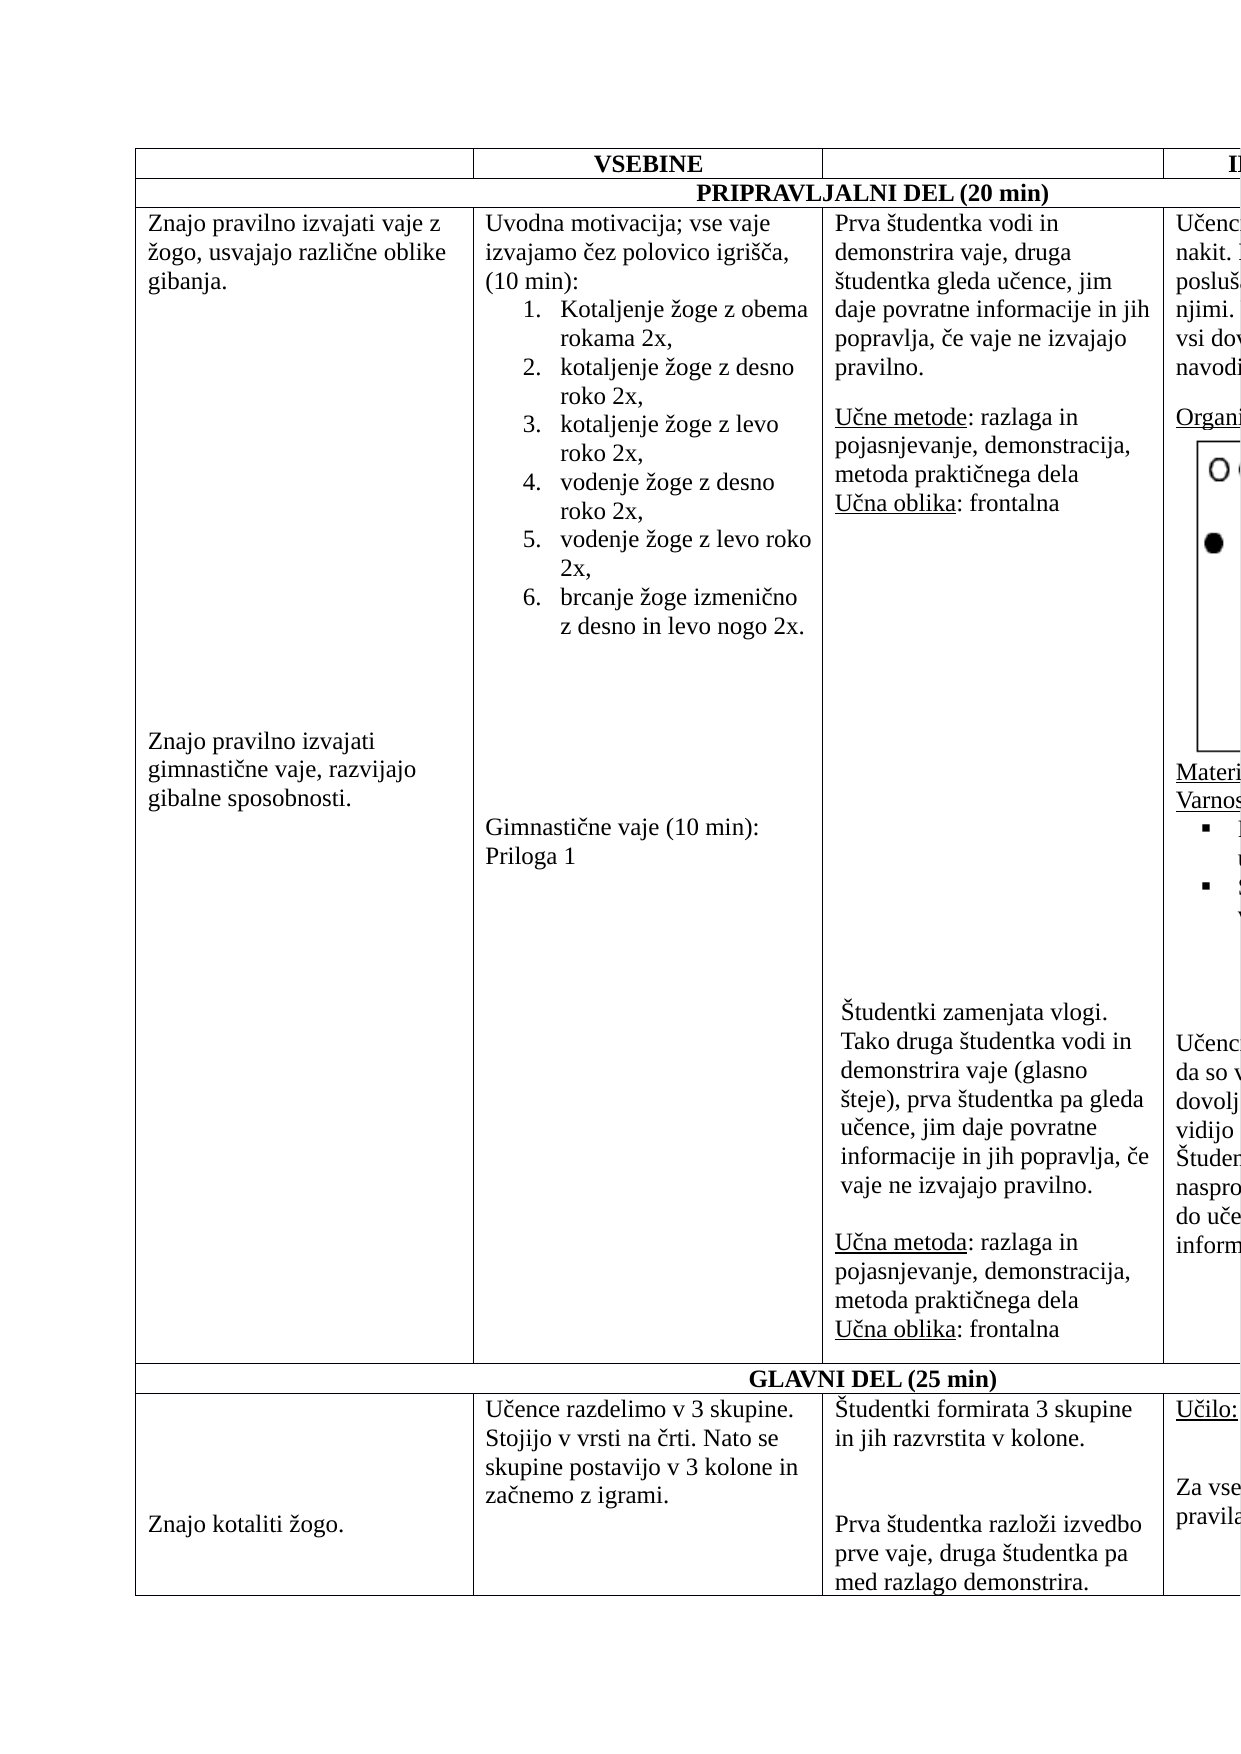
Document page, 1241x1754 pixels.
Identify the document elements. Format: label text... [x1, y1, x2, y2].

table_header [136, 149, 473, 177]
table_header [823, 149, 1163, 177]
table_cell Učenci snamejo ure, zapestnice in ostali nakit. Na začetku učenci stojijo v vrsti in poslušajo navodila, študentki stojita pred njimi. V vrsto se postavijo tako, da imajo vsi dovolj prostora za izvajanje vaj. Po navodilih učenci izvajajo vaje. Organizacijska priprava: Materialna priprava: žoge Varnostna priprava: Preveriva, ali imajo vsi učenci ustrezno športno oprema. Spremljava učence, da pravilno vodijo, kotalijo žogo. Učenci se razporedijo po telovadnici tako, da so vsi obrnjeni v eno smer, vsi imajo dovolj prostora za izvajanje vaj in da vsi vidijo študentko, ki jim demonstrira vaje. Študentka, ki demonstrira vaje, jim stoji nasproti, druga študentka hodi od učenca do učenca in jim daje povratne informacije. [1164, 208, 1240, 1363]
table_header ORGANIZACIJSKA, MATERIALNA IN VARNOSTNA PRIPRAVA [1164, 149, 1240, 177]
table_cell Prva študentka vodi in demonstrira vaje, druga študentka gleda učence, jim daje povratne informacije in jih popravlja, če vaje ne izvajajo pravilno. Učne metode: razlaga in pojasnjevanje, demonstracija, metoda praktičnega dela Učna oblika: frontalna Študentki zamenjata vlogi. Tako druga študentka vodi in demonstrira vaje (glasno šteje), prva študentka pa gleda učence, jim daje povratne informacije in jih popravlja, če vaje ne izvajajo pravilno. Učna metoda: razlaga in pojasnjevanje, demonstracija, metoda praktičnega dela Učna oblika: frontalna [823, 208, 1163, 1363]
table_cell Učence razdelimo v 3 skupine. Stojijo v vrsti na črti. Nato se skupine postavijo v 3 kolone in začnemo z igrami. štafetna igra: Kotaljenje žoge okoli stožca in nazaj. Demonstracija in vaja (3 min) Tekmovanje (2 min) štafetna igra: Vodenje žoge z desno in levo roko (npr. do stožca vodijo žogo z levo roko, nazaj z desno) Demonstracija in vaja (3 min) Tekmovanje (2 min) štafetna igra: Brcanje žoge okoli stožca in nazaj. Demonstracija in vaja (3 min) Tekmovanje (2 min) Sklop štafetnih iger: Podajanje žoge nad glavo nazaj po koloni in med nogami naprej. Demonstracija in vaja (3 min) Tekmovanje (2 min) [474, 1394, 822, 1595]
table_cell GLAVNI DEL (25 min) [136, 1364, 1240, 1393]
table_header - VSEBINE [474, 149, 822, 177]
table_cell Uvodna motivacija; vse vaje izvajamo čez polovico igrišča, (10 min): Kotaljenje žoge z obema rokama 2x, kotaljenje žoge z desno roko 2x, kotaljenje žoge z levo roko 2x, vodenje žoge z desno roko 2x, vodenje žoge z levo roko 2x, brcanje žoge izmenično z desno in levo nogo 2x. Gimnastične vaje (10 min): Priloga 1 [474, 208, 822, 1363]
picture [1175, 430, 1241, 757]
table_cell Znajo kotaliti žogo. [136, 1394, 473, 1595]
table_cell Znajo pravilno izvajati vaje z žogo, usvajajo različne oblike gibanja. Znajo pravilno izvajati gimnastične vaje, razvijajo gibalne sposobnosti. [136, 208, 473, 1363]
table_cell PRIPRAVLJALNI DEL (20 min) [136, 179, 1240, 207]
table_cell Študentki formirata 3 skupine in jih razvrstita v kolone. Prva študentka razloži izvedbo prve vaje, druga študentka pa med razlago demonstrira. [823, 1394, 1163, 1595]
